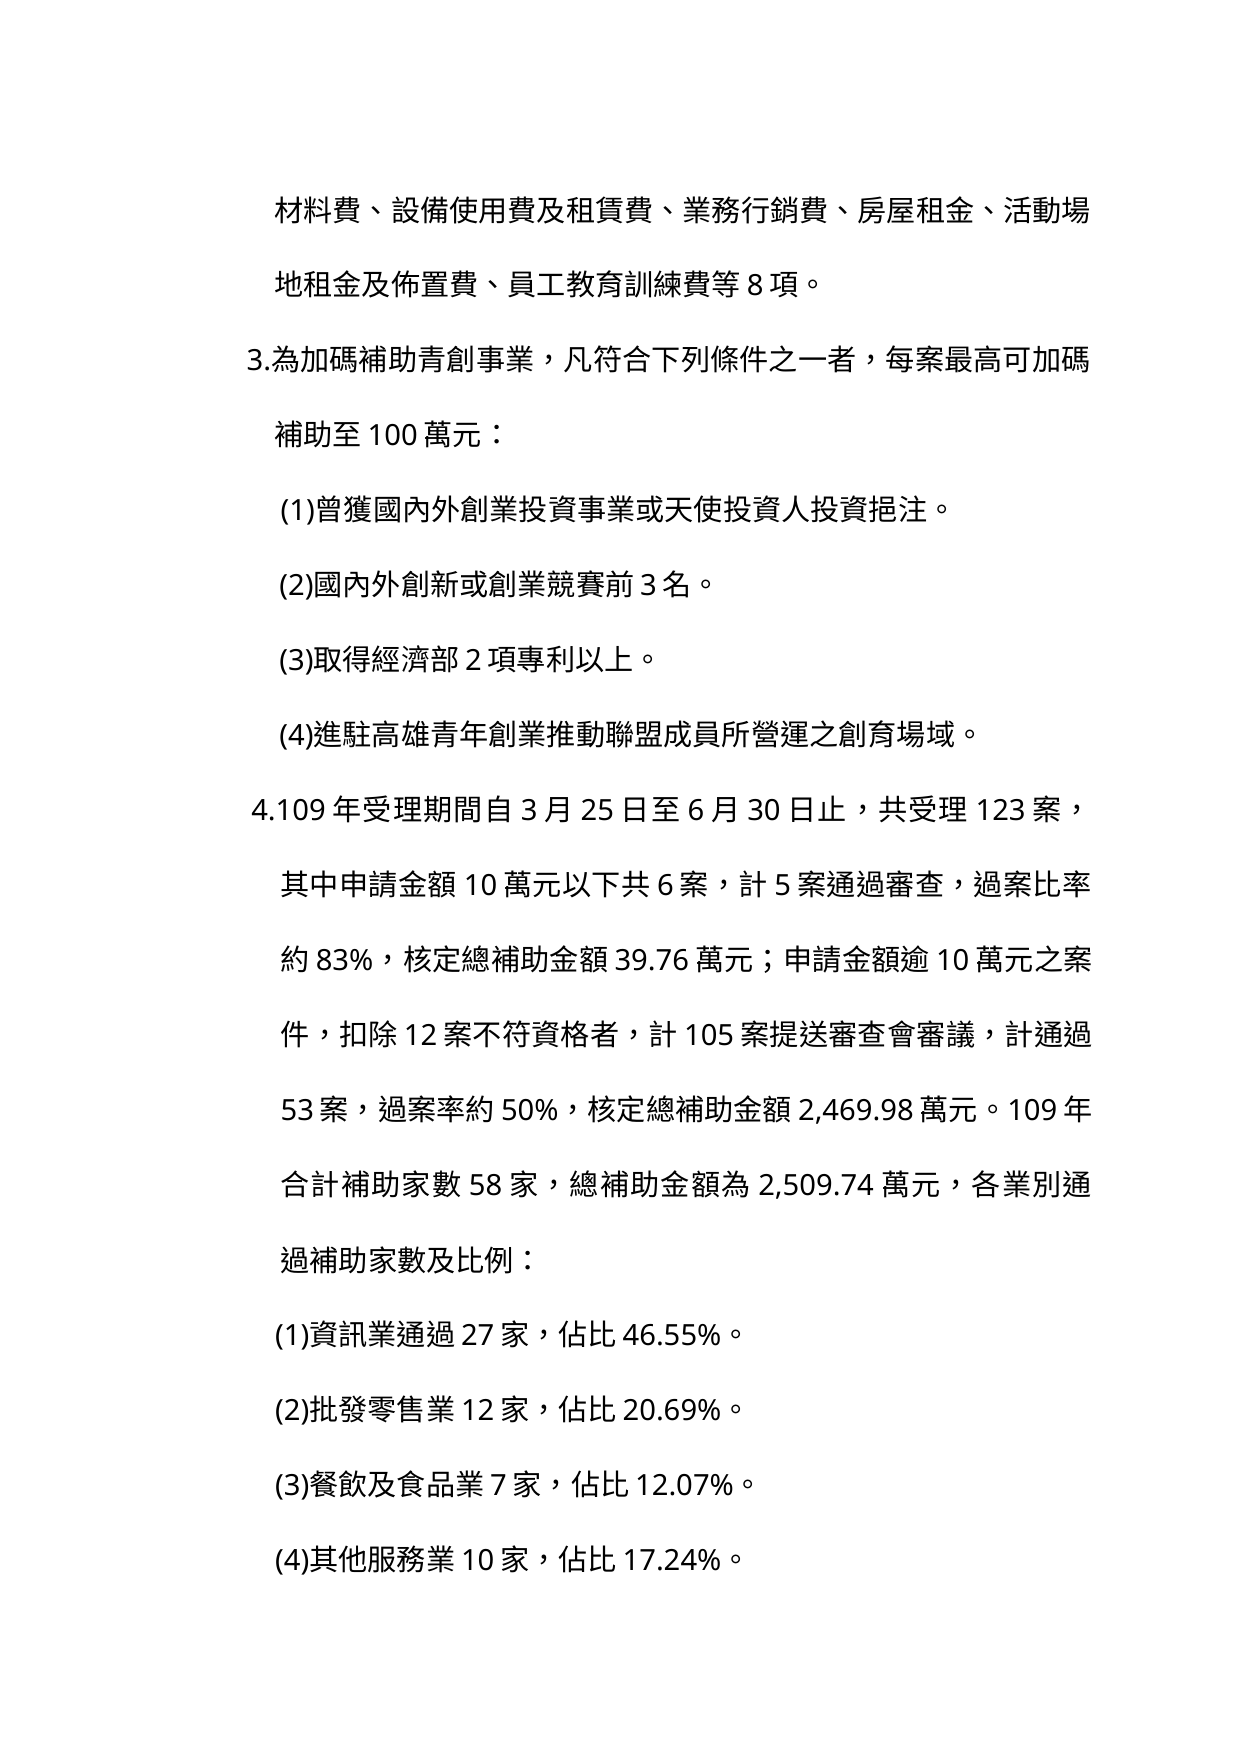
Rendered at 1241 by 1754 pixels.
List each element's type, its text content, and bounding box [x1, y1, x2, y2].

text (2)批發零售業12家，佔比20.69%。 [275, 1364, 1092, 1439]
text (3)取得經濟部2項專利以上。 [279, 614, 1092, 689]
text (4)進駐高雄青年創業推動聯盟成員所營運之創育場域。 [279, 689, 1092, 764]
text 4.109年受理期間自3月25日至6月30日止，共受理123案，其中申請金額10萬元以下共6案，計5案通過審查，過案比率約83%，核定總補助金額39.76萬元；申請金額逾10萬元之案件，扣除12案不符資格者，計105案提送審查會審議，計通過53案，過案率約50%，核定總補助金額2,469.98萬元。109年合計補助家數58家，總補助金額為2,509.74萬元，各業別通過補助家數及比例： [251, 764, 1092, 1289]
text (1)資訊業通過27家，佔比46.55%。 [275, 1289, 1092, 1364]
text (1)曾獲國內外創業投資事業或天使投資人投資挹注。 [280, 464, 1092, 539]
text 3.為加碼補助青創事業，凡符合下列條件之一者，每案最高可加碼補助至100萬元： [246, 314, 1092, 464]
text 材料費、設備使用費及租賃費、業務行銷費、房屋租金、活動場地租金及佈置費、員工教育訓練費等8項。 [246, 164, 1092, 314]
text (4)其他服務業10家，佔比17.24%。 [275, 1514, 1092, 1589]
text (3)餐飲及食品業7家，佔比12.07%。 [275, 1439, 1092, 1514]
text (2)國內外創新或創業競賽前3名。 [279, 539, 1092, 614]
